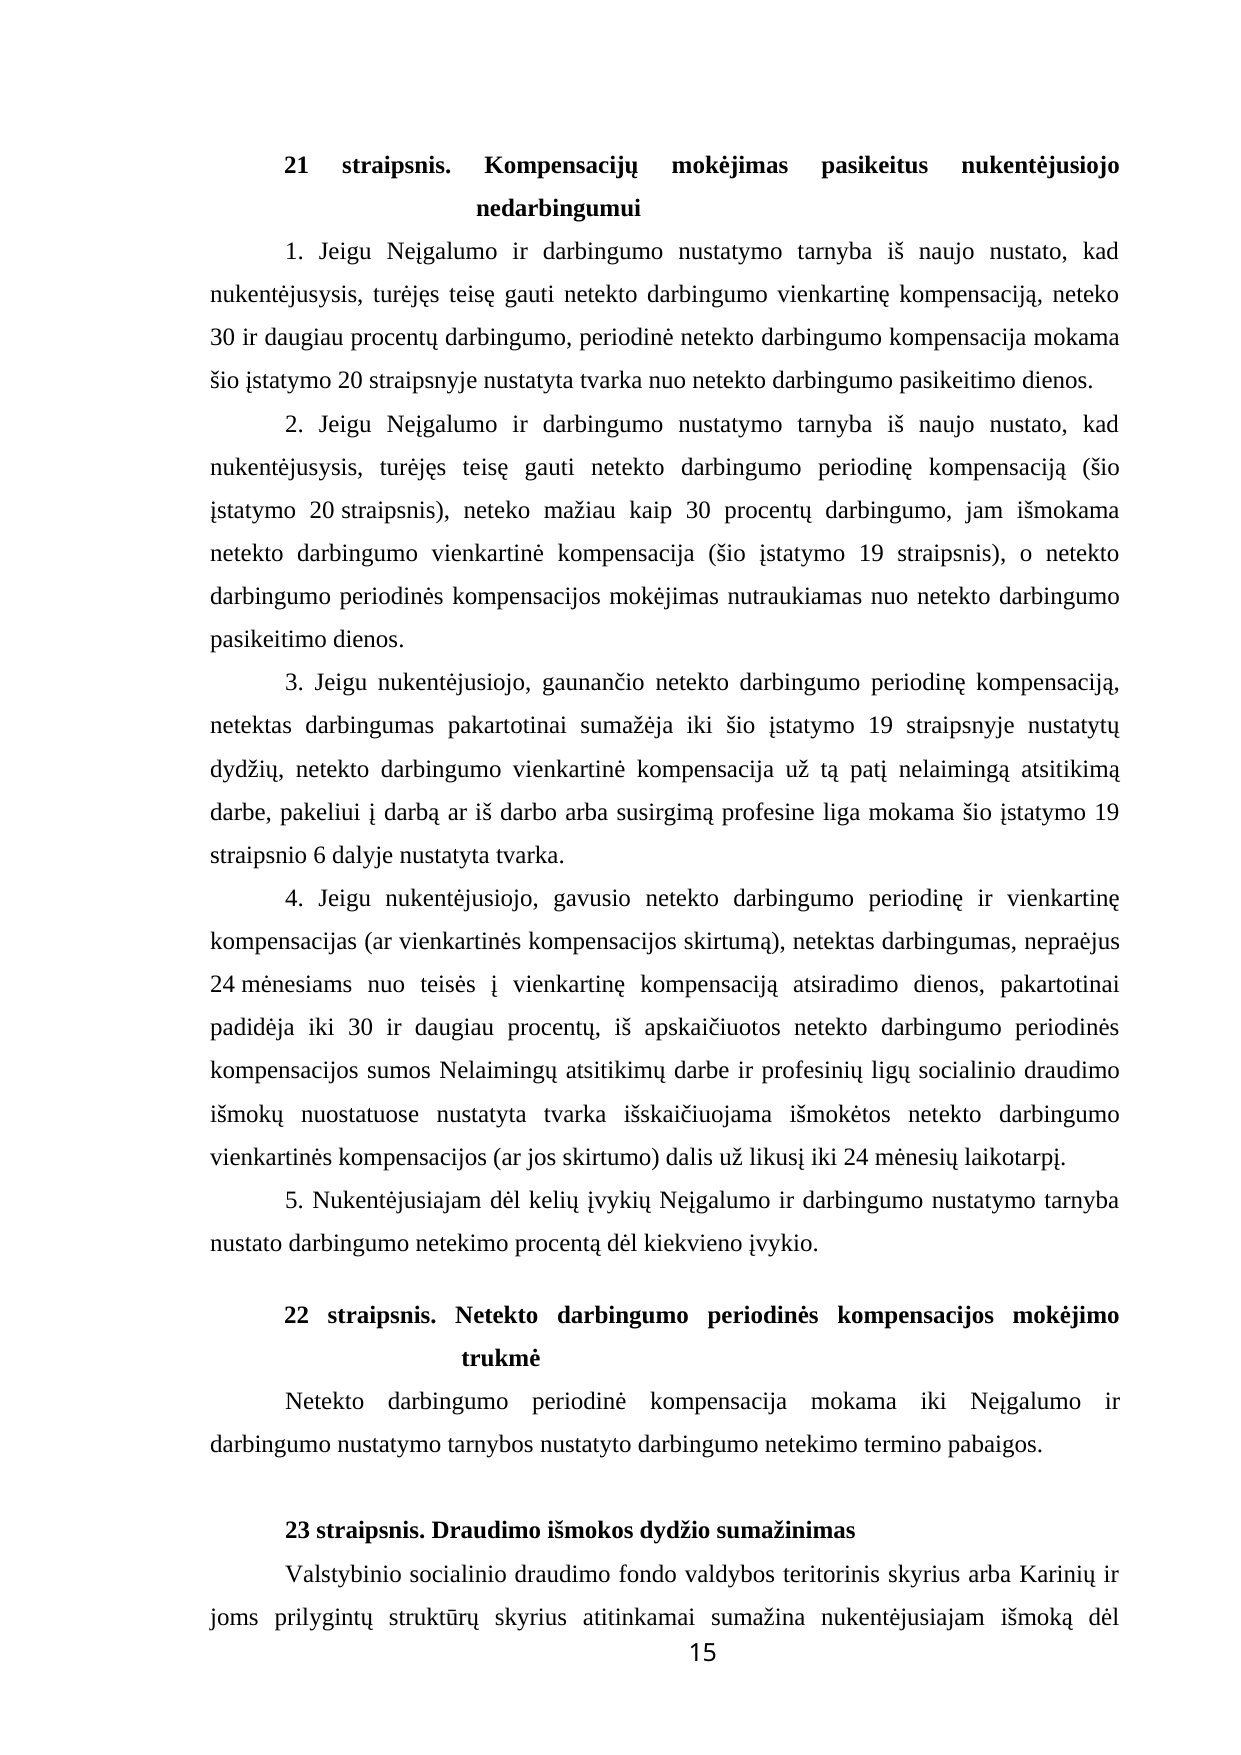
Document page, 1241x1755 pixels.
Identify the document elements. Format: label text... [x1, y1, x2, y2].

text 1. Jeigu Neįgalumo ir darbingumo nustatymo tarnyba iš naujo nustato, kad nukentėjusysis, turėjęs teisę gauti netekto darbingumo vienkartinę kompensaciją, neteko 30 ir daugiau procentų darbingumo, periodinė netekto darbingumo kompensacija mokama šio įstatymo 20 straipsnyje nustatyta tvarka nuo netekto darbingumo pasikeitimo dienos. [210, 236, 1120, 394]
text 4. Jeigu nukentėjusiojo, gavusio netekto darbingumo periodinę ir vienkartinę kompensacijas (ar vienkartinės kompensacijos skirtumą), netektas darbingumas, nepraėjus 24 mėnesiams nuo teisės į vienkartinę kompensaciją atsiradimo dienos, pakartotinai padidėja iki 30 ir daugiau procentų, iš apskaičiuotos netekto darbingumo periodinės kompensacijos sumos Nelaimingų atsitikimų darbe ir profesinių ligų socialinio draudimo išmokų nuostatuose nustatyta tvarka išskaičiuojama išmokėtos netekto darbingumo vienkartinės kompensacijos (ar jos skirtumo) dalis už likusį iki 24 mėnesių laikotarpį. [210, 883, 1120, 1171]
text 21 straipsnis. Kompensacijų mokėjimas pasikeitus nukentėjusiojo nedarbingumui [284, 150, 1120, 222]
text 3. Jeigu nukentėjusiojo, gaunančio netekto darbingumo periodinę kompensaciją, netektas darbingumas pakartotinai sumažėja iki šio įstatymo 19 straipsnyje nustatytų dydžių, netekto darbingumo vienkartinė kompensacija už tą patį nelaimingą atsitikimą darbe, pakeliui į darbą ar iš darbo arba susirgimą profesine liga mokama šio įstatymo 19 straipsnio 6 dalyje nustatyta tvarka. [210, 667, 1120, 869]
text Netekto darbingumo periodinė kompensacija mokama iki Neįgalumo ir darbingumo nustatymo tarnybos nustatyto darbingumo netekimo termino pabaigos. [210, 1386, 1120, 1458]
text 22 straipsnis. Netekto darbingumo periodinės kompensacijos mokėjimo trukmė [284, 1300, 1120, 1372]
text Valstybinio socialinio draudimo fondo valdybos teritorinis skyrius arba Karinių ir joms prilygintų struktūrų skyrius atitinkamai sumažina nukentėjusiajam išmoką dėl [210, 1559, 1120, 1631]
text 5. Nukentėjusiajam dėl kelių įvykių Neįgalumo ir darbingumo nustatymo tarnyba nustato darbingumo netekimo procentą dėl kiekvieno įvykio. [210, 1185, 1120, 1257]
text 2. Jeigu Neįgalumo ir darbingumo nustatymo tarnyba iš naujo nustato, kad nukentėjusysis, turėjęs teisę gauti netekto darbingumo periodinę kompensaciją (šio įstatymo 20 straipsnis), neteko mažiau kaip 30 procentų darbingumo, jam išmokama netekto darbingumo vienkartinė kompensacija (šio įstatymo 19 straipsnis), o netekto darbingumo periodinės kompensacijos mokėjimas nutraukiamas nuo netekto darbingumo pasikeitimo dienos. [210, 409, 1120, 653]
text 23 straipsnis. Draudimo išmokos dydžio sumažinimas [210, 1516, 1120, 1544]
